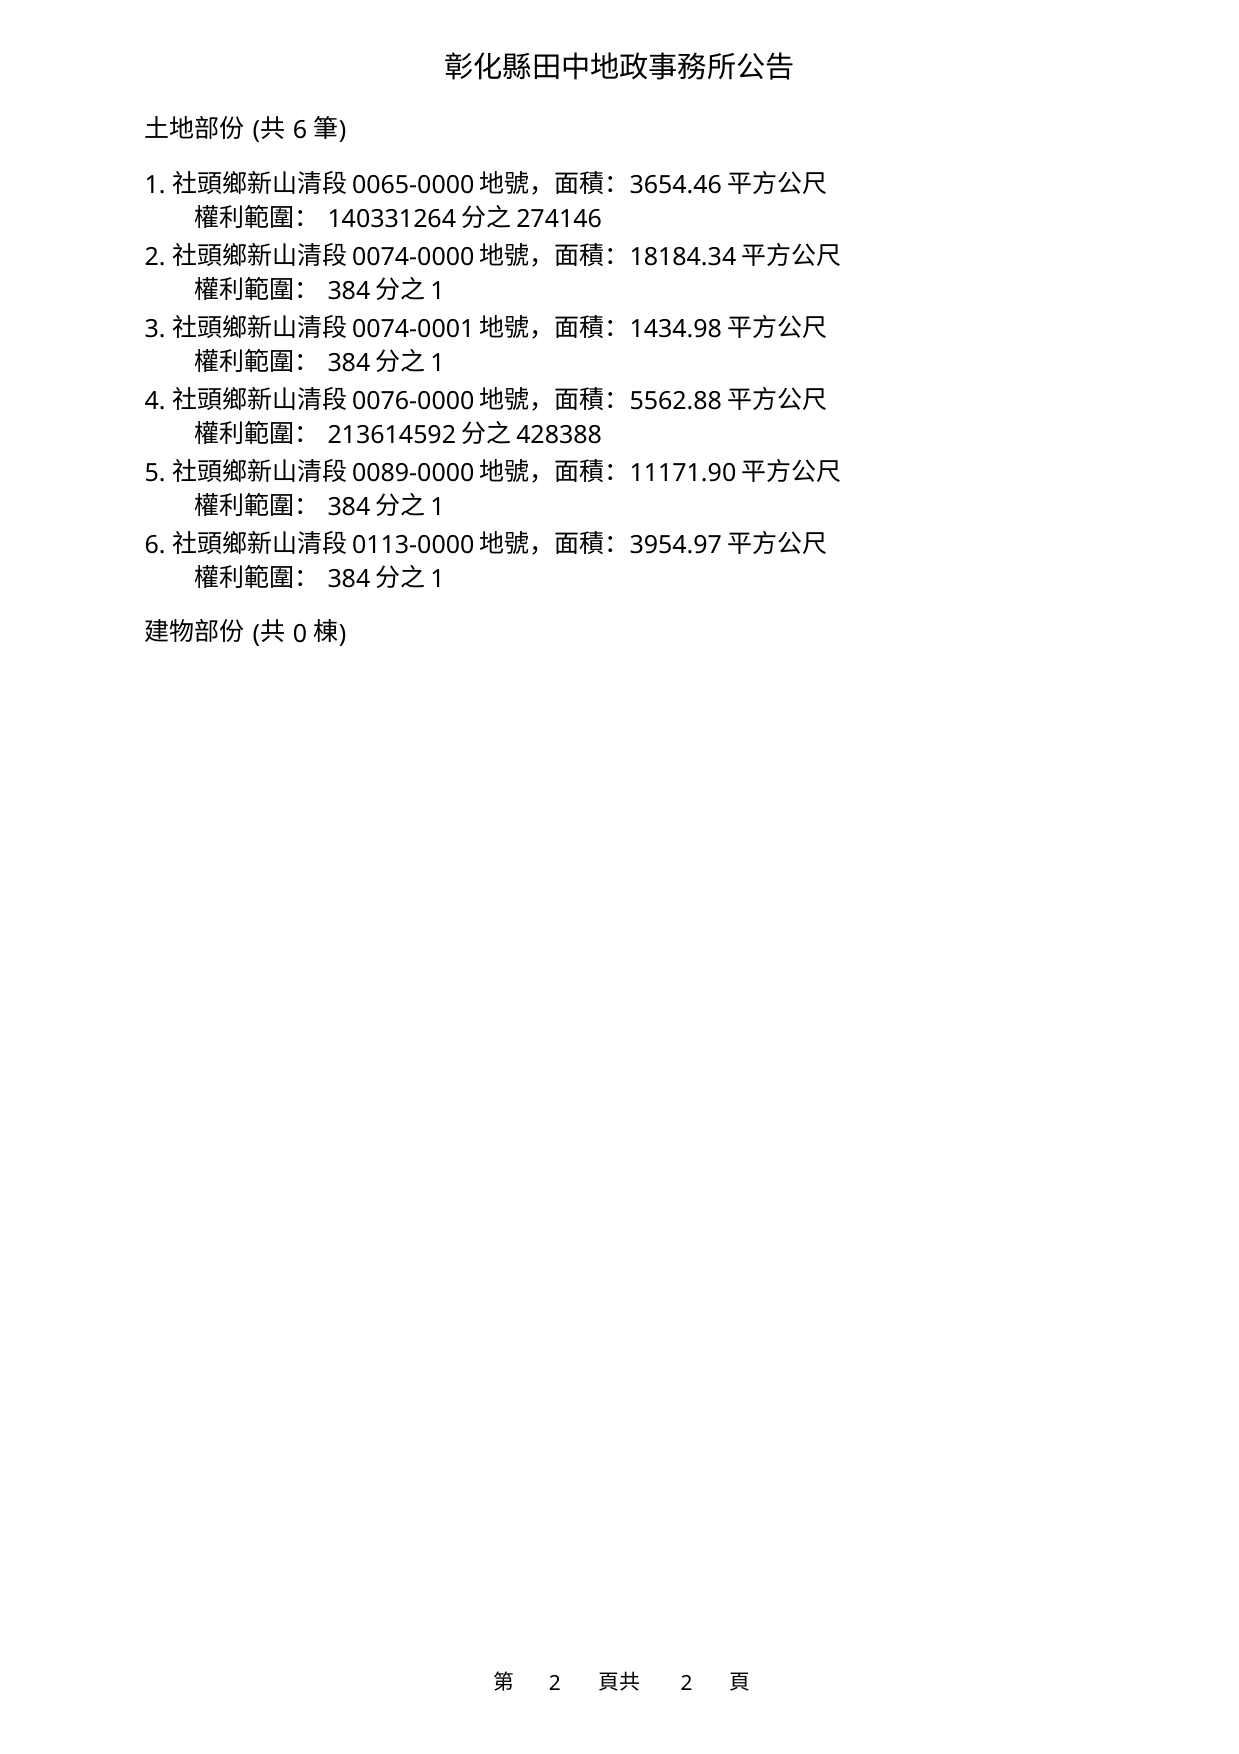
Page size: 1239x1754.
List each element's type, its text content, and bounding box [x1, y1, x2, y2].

table_header [760, 0, 1177, 41]
table_cell [1177, 41, 1239, 94]
table_cell [62, 670, 483, 1662]
table_cell [0, 166, 62, 238]
table_cell 頁共 [585, 1662, 653, 1702]
table_cell 2 [524, 1662, 585, 1702]
table_cell [0, 383, 62, 454]
table_cell [0, 95, 62, 166]
table_cell [1177, 95, 1239, 166]
table_cell [524, 670, 585, 1662]
table_cell [1177, 598, 1239, 670]
table_cell 5. 社頭鄉新山清段0089-0000地號，面積：11171.90平方公尺 權利範圍： 384分之1 [62, 454, 1177, 526]
table_cell 頁 [720, 1662, 760, 1702]
table_header [720, 0, 760, 41]
table_cell [62, 1662, 483, 1702]
table_cell [1177, 166, 1239, 238]
table_cell 第 [483, 1662, 523, 1702]
table_cell 3. 社頭鄉新山清段0074-0001地號，面積：1434.98平方公尺 權利範圍： 384分之1 [62, 310, 1177, 382]
table_header [62, 0, 483, 41]
table_cell [1177, 454, 1239, 526]
table_cell [0, 454, 62, 526]
table_cell [1177, 1662, 1239, 1702]
table_cell [1177, 310, 1239, 382]
table_cell 1. 社頭鄉新山清段0065-0000地號，面積：3654.46平方公尺 權利範圍： 140331264分之274146 [62, 166, 1177, 238]
table_cell [720, 670, 760, 1662]
table_cell [0, 239, 62, 310]
table_cell [483, 670, 523, 1662]
table_cell [0, 41, 62, 94]
table_cell [0, 310, 62, 382]
table_cell [0, 670, 62, 1662]
table_cell [1177, 239, 1239, 310]
table_header [483, 0, 523, 41]
table_cell 4. 社頭鄉新山清段0076-0000地號，面積：5562.88平方公尺 權利範圍： 213614592分之428388 [62, 383, 1177, 454]
table_cell 2 [653, 1662, 719, 1702]
table_cell 2. 社頭鄉新山清段0074-0000地號，面積：18184.34平方公尺 權利範圍： 384分之1 [62, 239, 1177, 310]
table_cell [0, 1662, 62, 1702]
table_cell [1177, 526, 1239, 598]
table_cell [1177, 383, 1239, 454]
table_cell 6. 社頭鄉新山清段0113-0000地號，面積：3954.97平方公尺 權利範圍： 384分之1 [62, 526, 1177, 598]
table_cell 建物部份 (共 0 棟) [62, 598, 1177, 670]
table_cell [1177, 670, 1239, 1662]
table_cell [585, 670, 653, 1662]
table_cell [0, 598, 62, 670]
table_cell [653, 670, 719, 1662]
table_header [0, 0, 62, 41]
table_header [524, 0, 585, 41]
table_cell 彰化縣田中地政事務所公告 [62, 41, 1177, 94]
table_header [653, 0, 719, 41]
table_cell [0, 526, 62, 598]
table_cell [760, 1662, 1177, 1702]
table_header [1177, 0, 1239, 41]
table_header [585, 0, 653, 41]
table_cell [760, 670, 1177, 1662]
table_cell 土地部份 (共 6 筆) [62, 95, 1177, 166]
